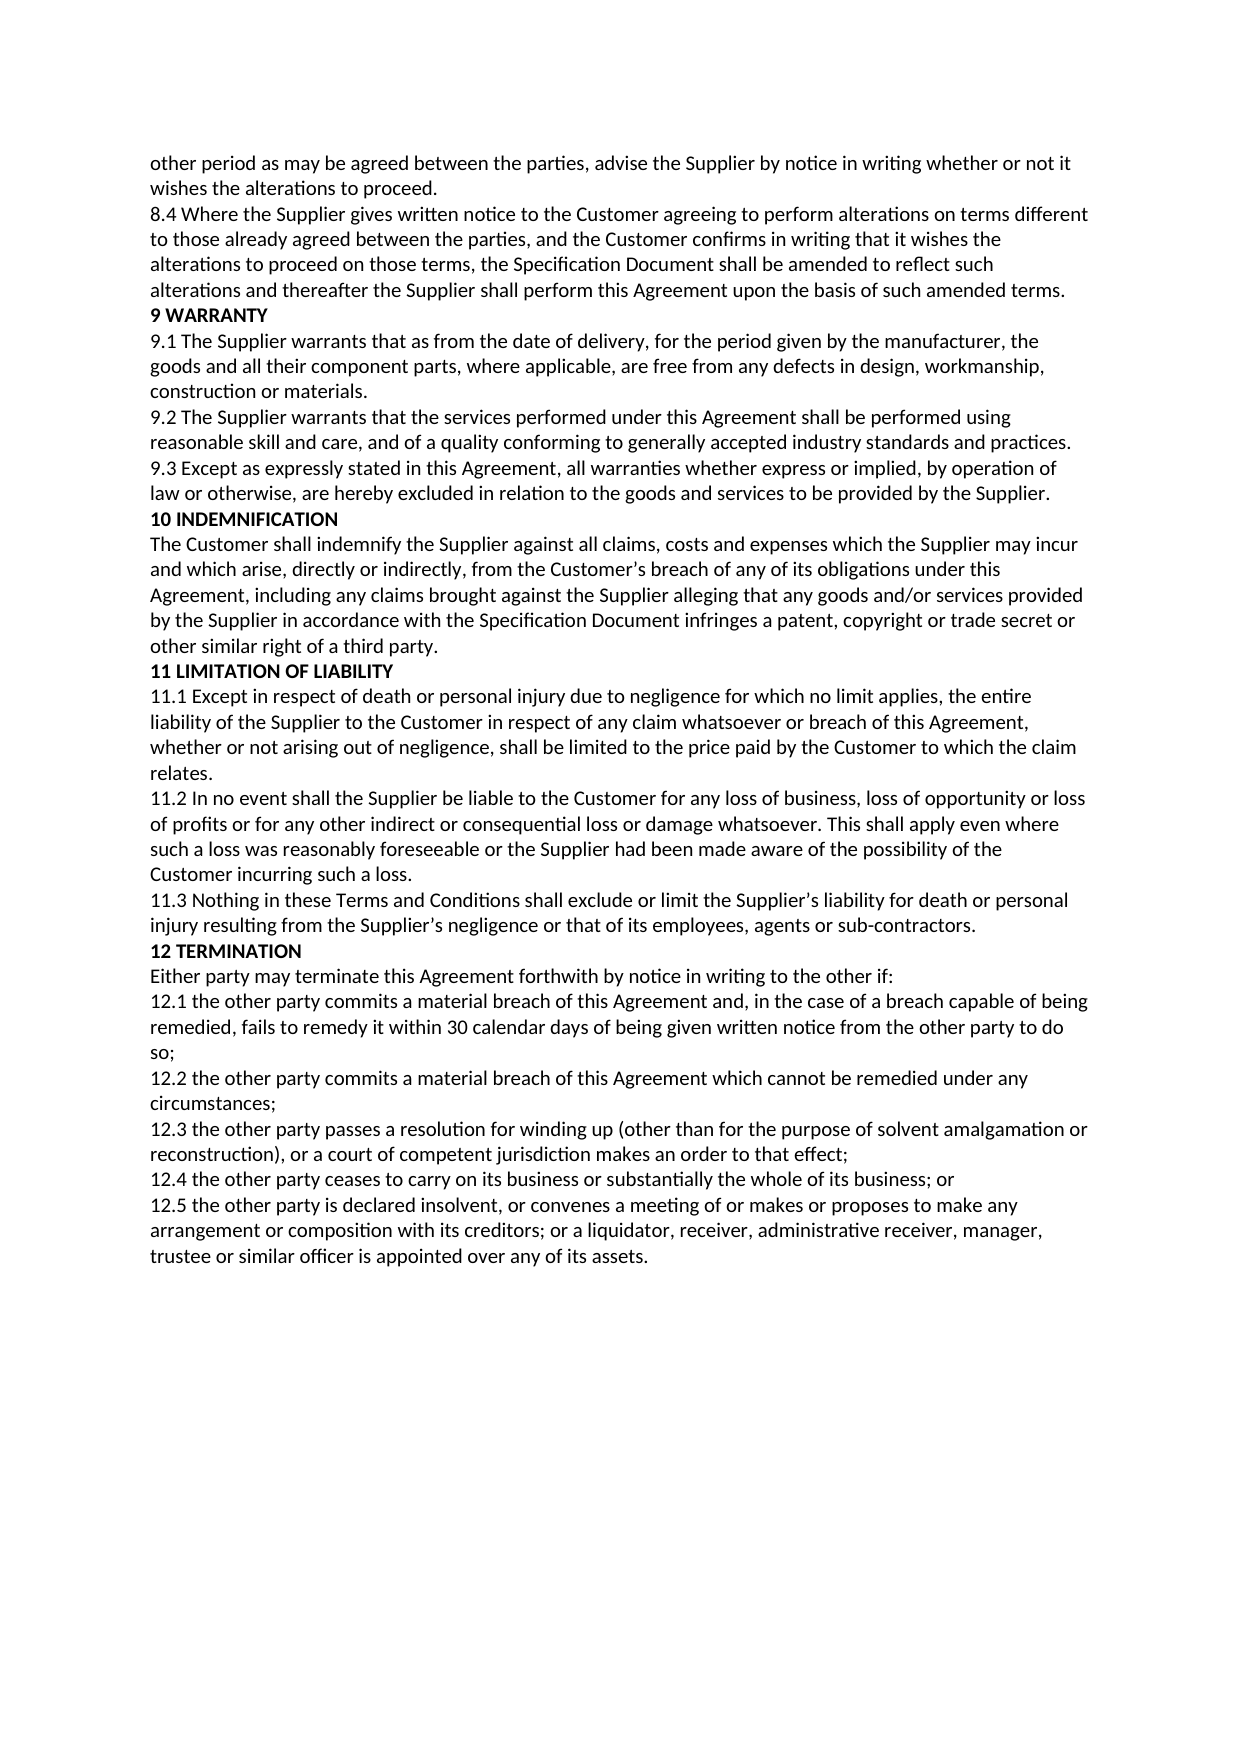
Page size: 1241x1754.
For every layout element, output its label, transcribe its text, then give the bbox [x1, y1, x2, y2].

text 11 LIMITATION OF LIABILITY [150, 658, 1090, 684]
text The Customer shall indemnify the Supplier against all claims, costs and expenses which the Supplier may incur and which arise, directly or indirectly, from the Customer’s breach of any of its obligations under this Agreement, including any claims brought against the Supplier alleging that any goods and/or services provided by the Supplier in accordance with the Specification Document infringes a patent, copyright or trade secret or other similar right of a third party. [150, 531, 1090, 658]
text 9.1 The Supplier warrants that as from the date of delivery, for the period given by the manufacturer, the goods and all their component parts, where applicable, are free from any defects in design, workmanship, construction or materials. [150, 328, 1090, 404]
text 11.3 Nothing in these Terms and Conditions shall exclude or limit the Supplier’s liability for death or personal injury resulting from the Supplier’s negligence or that of its employees, agents or sub-contractors. [150, 887, 1090, 938]
text 12.4 the other party ceases to carry on its business or substantially the whole of its business; or [150, 1167, 1090, 1192]
text 9.2 The Supplier warrants that the services performed under this Agreement shall be performed using reasonable skill and care, and of a quality conforming to generally accepted industry standards and practices. [150, 404, 1090, 455]
text 12.2 the other party commits a material breach of this Agreement which cannot be remedied under any circumstances; [150, 1065, 1090, 1116]
text Either party may terminate this Agreement forthwith by notice in writing to the other if: [150, 963, 1090, 989]
text other period as may be agreed between the parties, advise the Supplier by notice in writing whether or not it wishes the alterations to proceed. [150, 150, 1090, 201]
text 12.5 the other party is declared insolvent, or convenes a meeting of or makes or proposes to make any arrangement or composition with its creditors; or a liquidator, receiver, administrative receiver, manager, trustee or similar officer is appointed over any of its assets. [150, 1192, 1090, 1268]
text 10 INDEMNIFICATION [150, 506, 1090, 531]
text 12.1 the other party commits a material breach of this Agreement and, in the case of a breach capable of being remedied, fails to remedy it within 30 calendar days of being given written notice from the other party to do so; [150, 989, 1090, 1065]
text 9.3 Except as expressly stated in this Agreement, all warranties whether express or implied, by operation of law or otherwise, are hereby excluded in relation to the goods and services to be provided by the Supplier. [150, 455, 1090, 506]
text 9 WARRANTY [150, 302, 1090, 328]
text 11.1 Except in respect of death or personal injury due to negligence for which no limit applies, the entire liability of the Supplier to the Customer in respect of any claim whatsoever or breach of this Agreement, whether or not arising out of negligence, shall be limited to the price paid by the Customer to which the claim relates. [150, 684, 1090, 785]
text 12 TERMINATION [150, 938, 1090, 963]
text 8.4 Where the Supplier gives written notice to the Customer agreeing to perform alterations on terms different to those already agreed between the parties, and the Customer confirms in writing that it wishes the alterations to proceed on those terms, the Specification Document shall be amended to reflect such alterations and thereafter the Supplier shall perform this Agreement upon the basis of such amended terms. [150, 201, 1090, 302]
text 12.3 the other party passes a resolution for winding up (other than for the purpose of solvent amalgamation or reconstruction), or a court of competent jurisdiction makes an order to that effect; [150, 1116, 1090, 1167]
text 11.2 In no event shall the Supplier be liable to the Customer for any loss of business, loss of opportunity or loss of profits or for any other indirect or consequential loss or damage whatsoever. This shall apply even where such a loss was reasonably foreseeable or the Supplier had been made aware of the possibility of the Customer incurring such a loss. [150, 785, 1090, 887]
